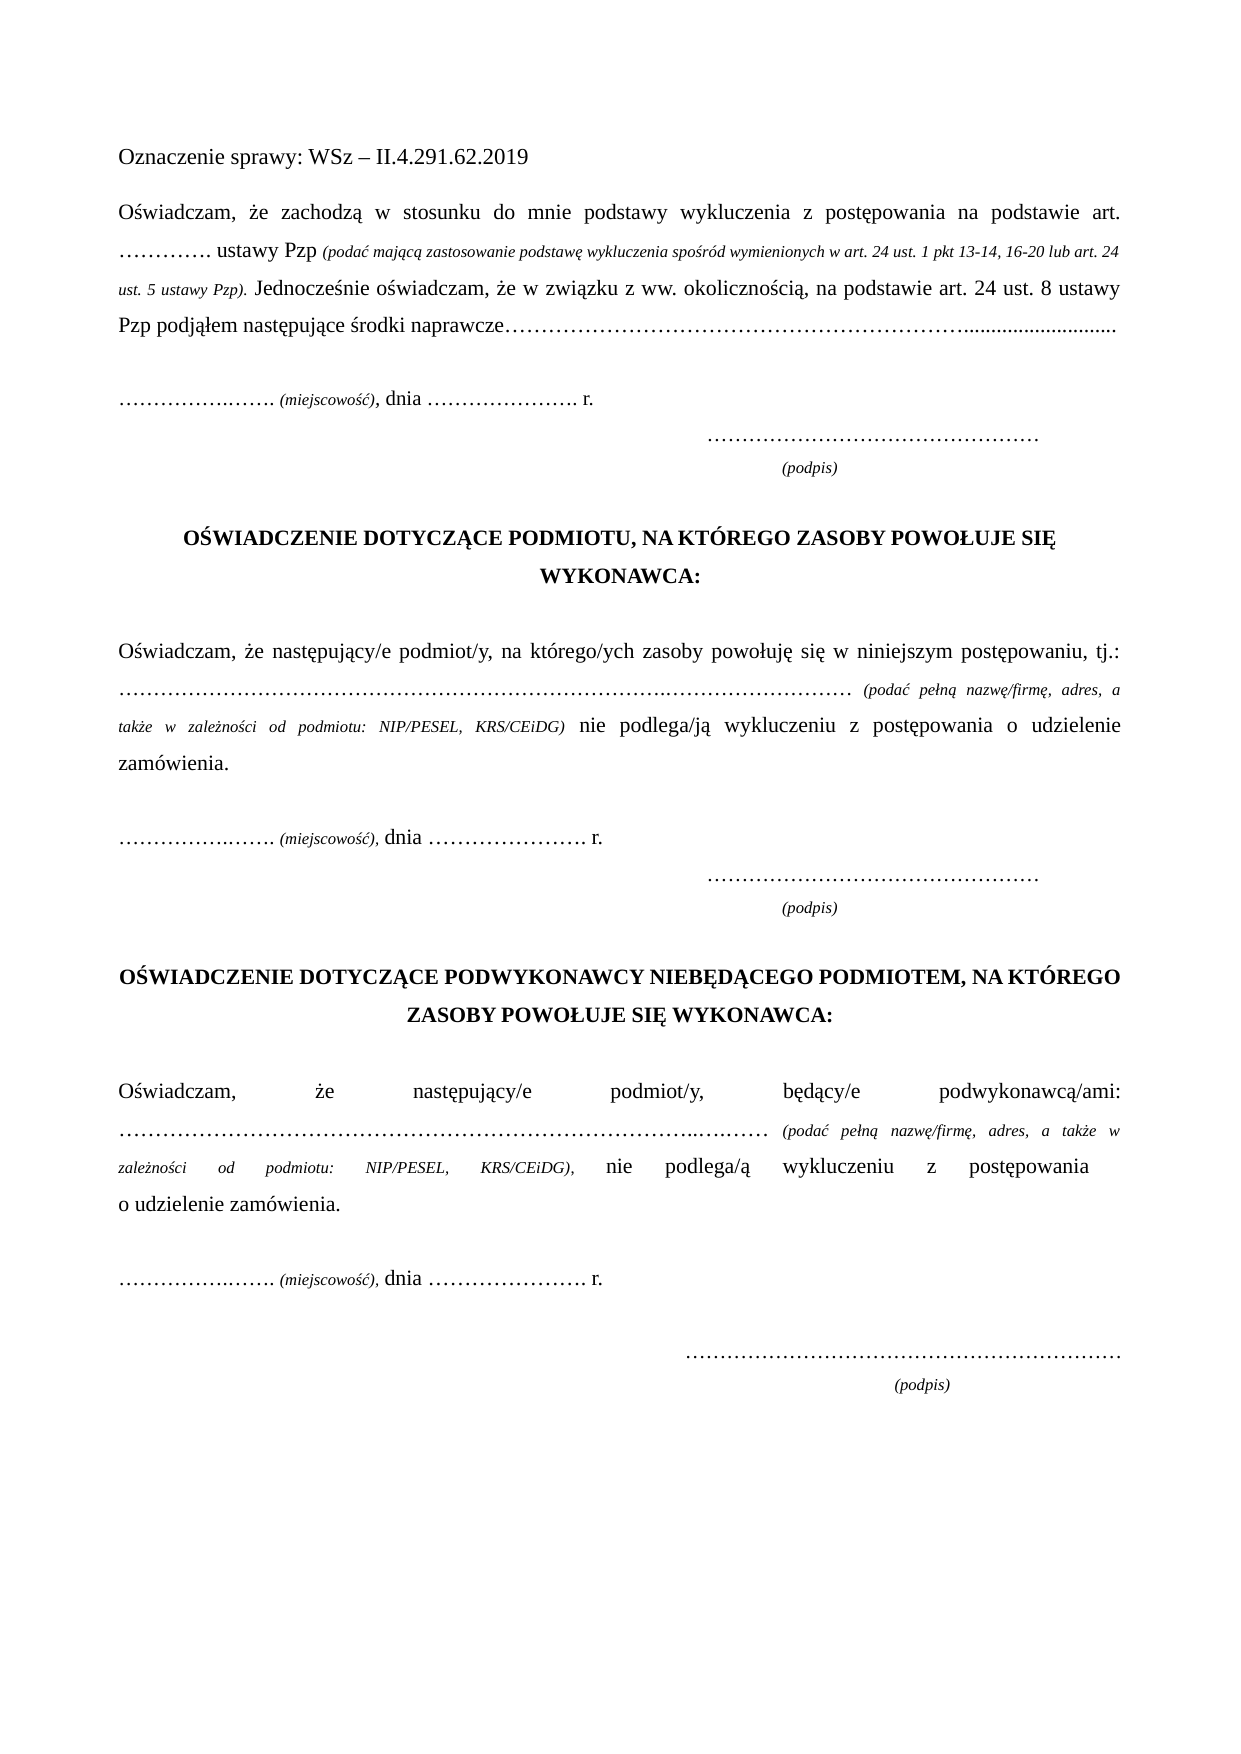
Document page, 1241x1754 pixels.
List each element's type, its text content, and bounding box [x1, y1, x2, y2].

text …………….……. (miejscowość), dnia …………………. r. [118, 1265, 1122, 1290]
text (podpis) [708, 458, 1122, 477]
text ………………………………………… [118, 422, 1122, 446]
text (podpis) [708, 1375, 1122, 1394]
text …………….……. (miejscowość), dnia …………………. r. [118, 386, 1122, 410]
text Oświadczam, że zachodzą w stosunku do mnie podstawy wykluczenia z postępowania na podstawie art. …………. ustawy Pzp (podać mającą zastosowanie podstawę wykluczenia spośród wymienionych w art. 24 ust. 1 pkt 13-14, 16-20 lub art. 24 ust. 5 ustawy Pzp). Jednocześnie oświadczam, że w związku z ww. okolicznością, na podstawie art. 24 ust. 8 ustawy Pzp podjąłem następujące środki naprawcze………………………………………………………............................ [118, 199, 1122, 338]
text …………….……. (miejscowość), dnia …………………. r. [118, 824, 1122, 849]
text ………………………………………… [118, 862, 1122, 886]
text OŚWIADCZENIE DOTYCZĄCE PODMIOTU, NA KTÓREGO ZASOBY POWOŁUJE SIĘ WYKONAWCA: [118, 525, 1122, 588]
text Oświadczam, że następujący/e podmiot/y, będący/e podwykonawcą/ami: ……………………………………………………………………..….…… (podać pełną nazwę/firmę, adres, a także w zależności od podmiotu: NIP/PESEL, KRS/CEiDG), nie podlega/ą wykluczeniu z postępowania o udzielenie zamówienia. [118, 1078, 1122, 1216]
text (podpis) [708, 898, 1122, 917]
text Oświadczam, że następujący/e podmiot/y, na którego/ych zasoby powołuję się w niniejszym postępowaniu, tj.: …………………………………………………………………….……………………… (podać pełną nazwę/firmę, adres, a także w zależności od podmiotu: NIP/PESEL, KRS/CEiDG) nie podlega/ją wykluczeniu z postępowania o udzielenie zamówienia. [118, 638, 1122, 775]
text ……………………………………………………… [118, 1339, 1122, 1363]
text OŚWIADCZENIE DOTYCZĄCE PODWYKONAWCY NIEBĘDĄCEGO PODMIOTEM, NA KTÓREGO ZASOBY POWOŁUJE SIĘ WYKONAWCA: [118, 964, 1122, 1027]
